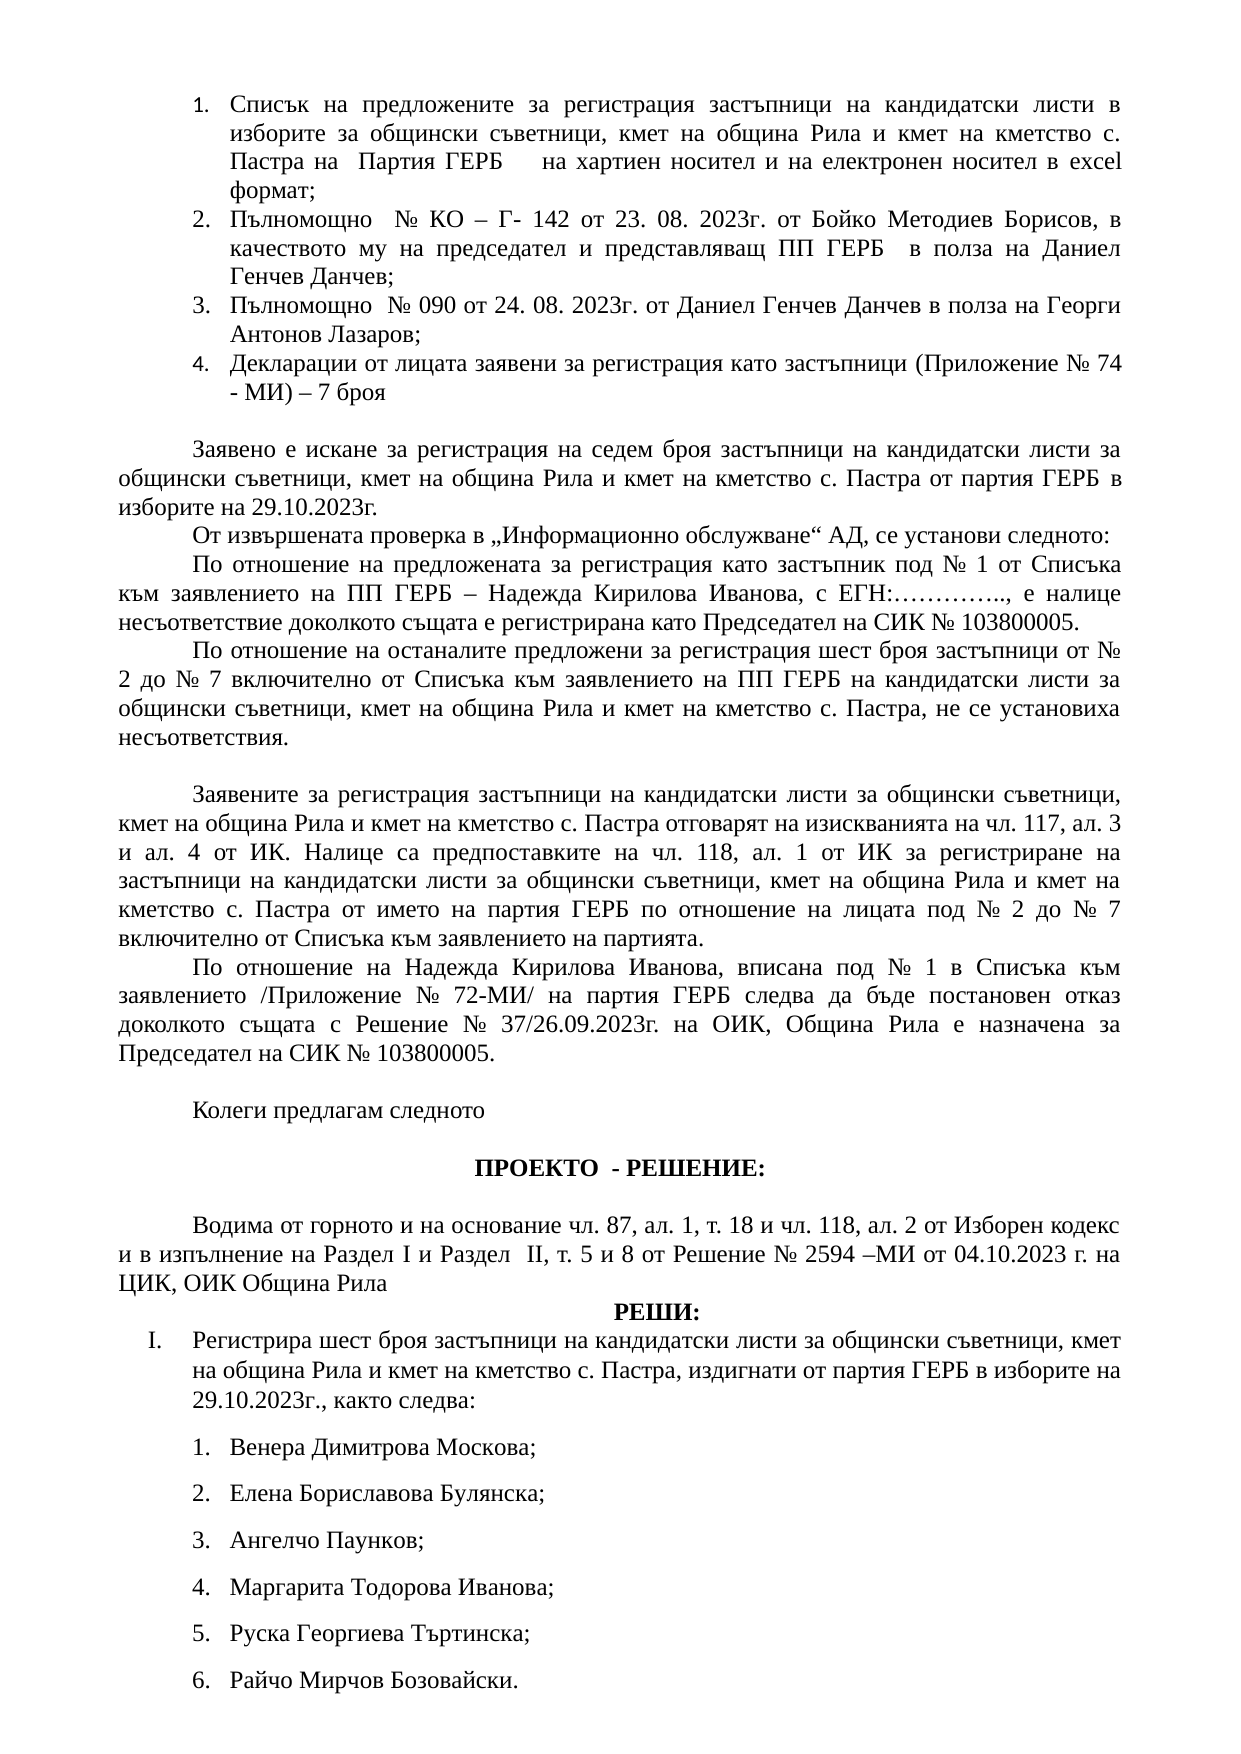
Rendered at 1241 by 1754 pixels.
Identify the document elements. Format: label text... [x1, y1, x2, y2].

list Пълномощно № КО – Г- 142 от 23. 08. 2023г. от Бойко Методиев Борисов, в качеството му на председател и представляващ ПП ГЕРБ в полза на Даниел Генчев Данчев; [192, 204, 1122, 290]
text Колеги предлагам следното [118, 1096, 1122, 1124]
list Венера Димитрова Москова; [192, 1432, 1122, 1461]
text Заявено е искане за регистрация на седем броя застъпници на кандидатски листи за общински съветници, кмет на община Рила и кмет на кметство с. Пастра от партия ГЕРБ в изборите на 29.10.2023г. [118, 434, 1122, 521]
text Заявените за регистрация застъпници на кандидатски листи за общински съветници, кмет на община Рила и кмет на кметство с. Пастра отговарят на изискванията на чл. 117, ал. 3 и ал. 4 от ИК. Налице са предпоставките на чл. 118, ал. 1 от ИК за регистриране на застъпници на кандидатски листи за общински съветници, кмет на община Рила и кмет на кметство с. Пастра от името на партия ГЕРБ по отношение на лицата под № 2 до № 7 включително от Списъка към заявлението на партията. [118, 779, 1122, 952]
list Райчо Мирчов Бозовайски. [192, 1665, 1122, 1693]
text По отношение на останалите предложени за регистрация шест броя застъпници от № 2 до № 7 включително от Списъка към заявлението на ПП ГЕРБ на кандидатски листи за общински съветници, кмет на община Рила и кмет на кметство с. Пастра, не се установиха несъответствия. [118, 636, 1122, 751]
list Регистрира шест броя застъпници на кандидатски листи за общински съветници, кмет на община Рила и кмет на кметство с. Пастра, издигнати от партия ГЕРБ в изборите на 29.10.2023г., както следва: [148, 1326, 1122, 1414]
list Маргарита Тодорова Иванова; [192, 1572, 1122, 1600]
list Декларации от лицата заявени за регистрация като застъпници (Приложение № 74 - МИ) – 7 броя [192, 348, 1122, 406]
text РЕШИ: [118, 1297, 1122, 1326]
list Ангелчо Паунков; [192, 1525, 1122, 1554]
list Руска Георгиева Търтинска; [192, 1618, 1122, 1647]
list Пълномощно № 090 от 24. 08. 2023г. от Даниел Генчев Данчев в полза на Георги Антонов Лазаров; [192, 290, 1122, 348]
list Списък на предложените за регистрация застъпници на кандидатски листи в изборите за общински съветници, кмет на община Рила и кмет на кметство с. Пастра на Партия ГЕРБ на хартиен носител и на електронен носител в excel формат; [192, 89, 1122, 204]
text По отношение на Надежда Кирилова Иванова, вписана под № 1 в Списъка към заявлението /Приложение № 72-МИ/ на партия ГЕРБ следва да бъде постановен отказ доколкото същата с Решение № 37/26.09.2023г. на ОИК, Община Рила е назначена за Председател на СИК № 103800005. [118, 952, 1122, 1067]
text ПРОЕКТО - РЕШЕНИЕ: [118, 1153, 1122, 1182]
text Водима от горното и на основание чл. 87, ал. 1, т. 18 и чл. 118, ал. 2 от Изборен кодекс и в изпълнение на Раздел I и Раздел II, т. 5 и 8 от Решение № 2594 –МИ от 04.10.2023 г. на ЦИК, ОИК Община Рила [118, 1211, 1122, 1297]
text По отношение на предложената за регистрация като застъпник под № 1 от Списъка към заявлението на ПП ГЕРБ – Надежда Кирилова Иванова, с ЕГН:………….., е налице несъответствие доколкото същата е регистрирана като Председател на СИК № 103800005. [118, 549, 1122, 636]
list Елена Бориславова Булянска; [192, 1478, 1122, 1507]
text От извършената проверка в „Информационно обслужване“ АД, се установи следното: [118, 521, 1122, 549]
